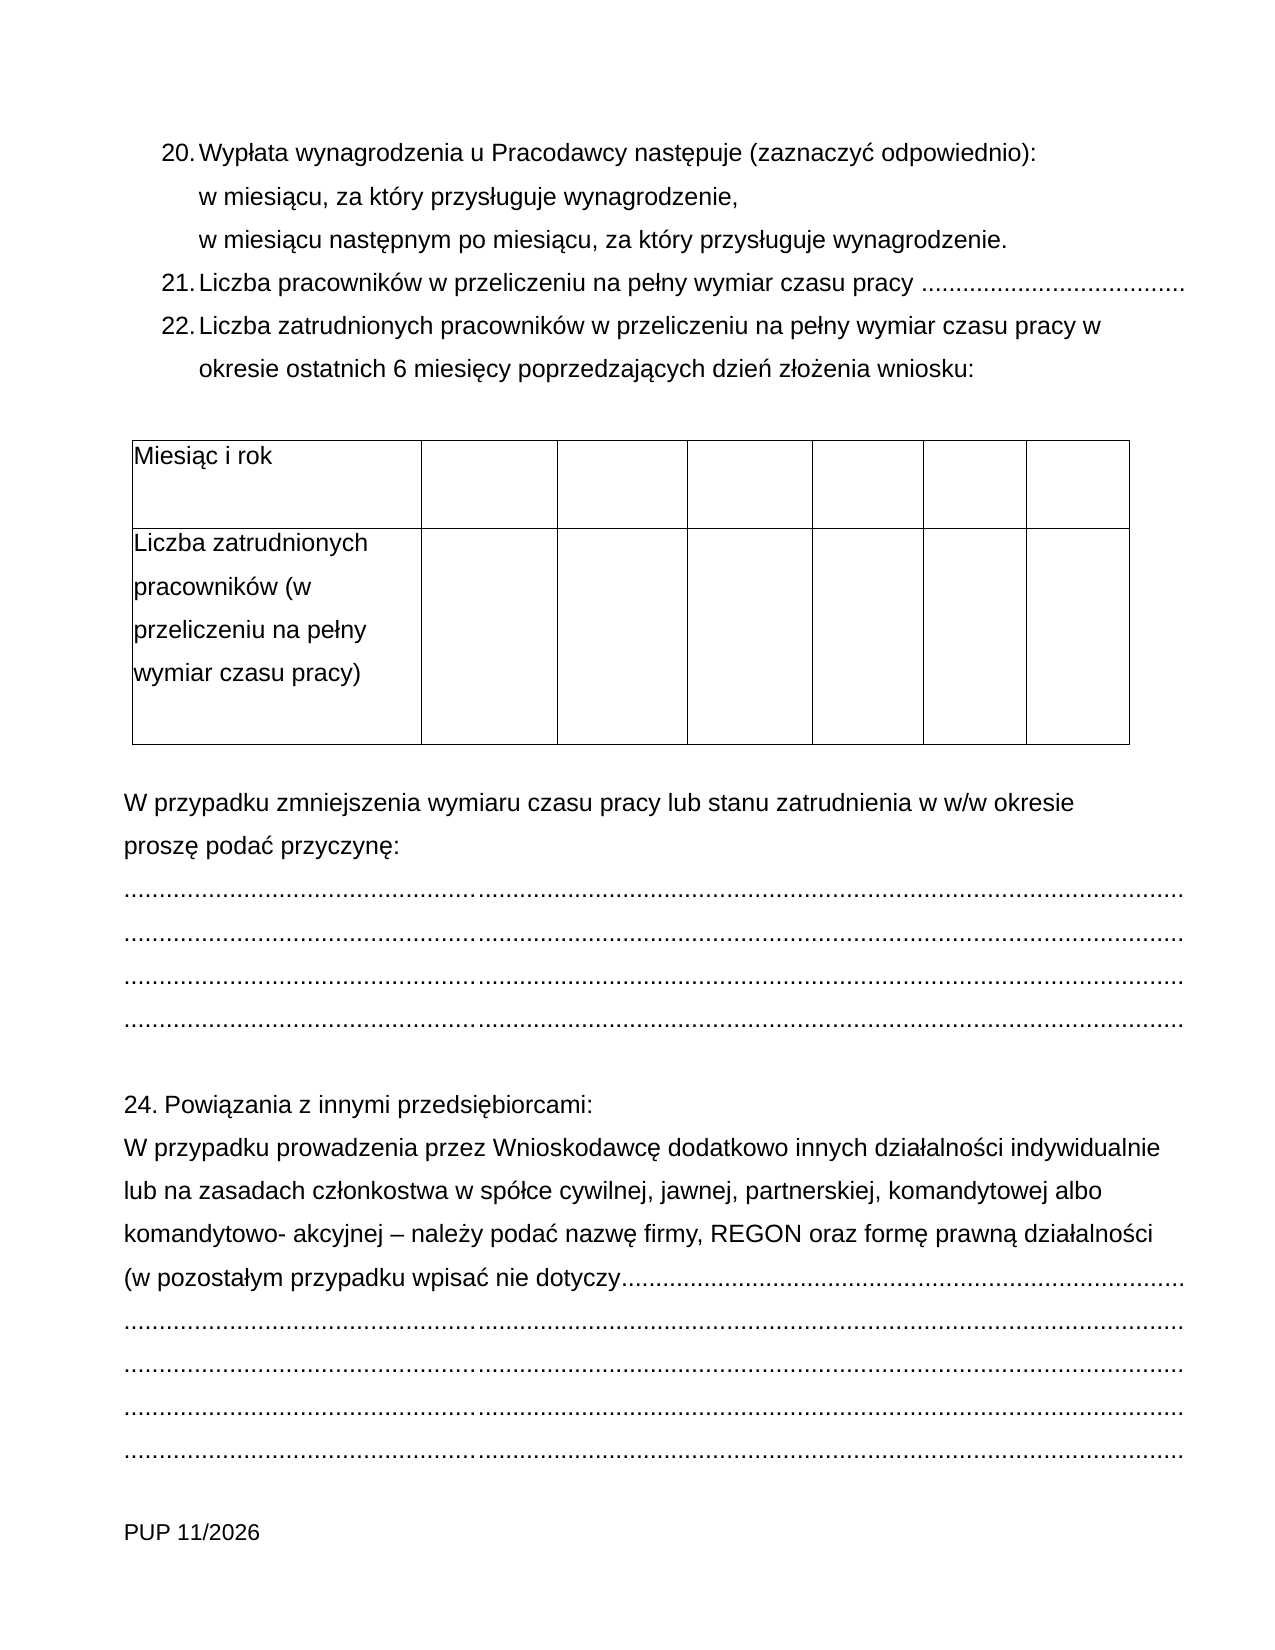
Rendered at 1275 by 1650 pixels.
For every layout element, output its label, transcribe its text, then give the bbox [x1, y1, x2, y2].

list Wypłata wynagrodzenia u Pracodawcy następuje (zaznaczyć odpowiednio): [161, 138, 1175, 167]
table_cell [558, 529, 687, 744]
list Liczba pracowników w przeliczeniu na pełny wymiar czasu pracy [161, 268, 1175, 296]
table_header [924, 441, 1026, 527]
list w miesiącu następnym po miesiącu, za który przysługuje wynagrodzenie. [161, 224, 1175, 253]
table_header [422, 441, 557, 527]
table_header Miesiąc i rok [133, 441, 421, 527]
list w miesiącu, za który przysługuje wynagrodzenie, [161, 181, 1175, 210]
table_header [813, 441, 923, 527]
table_cell [813, 529, 923, 744]
list Liczba zatrudnionych pracowników w przeliczeniu na pełny wymiar czasu pracy w okresie ostatnich 6 miesięcy poprzedzających dzień złożenia wniosku: [161, 311, 1175, 383]
table_cell [1027, 529, 1129, 744]
text proszę podać przyczynę: [123, 831, 1175, 860]
table_header [688, 441, 812, 527]
table_cell [924, 529, 1026, 744]
table_cell [688, 529, 812, 744]
table_header [1027, 441, 1129, 527]
table_header [558, 441, 687, 527]
text W przypadku prowadzenia przez Wnioskodawcę dodatkowo innych działalności indywidualnie lub na zasadach członkostwa w spółce cywilnej, jawnej, partnerskiej, komandytowej albo komandytowo- akcyjnej – należy podać nazwę firmy, REGON oraz formę prawną działalności (w pozostałym przypadku wpisać nie dotyczy [123, 1133, 1175, 1421]
table_cell [422, 529, 557, 744]
list Powiązania z innymi przedsiębiorcami: [123, 1090, 1175, 1119]
table_cell Liczba zatrudnionych pracowników (w przeliczeniu na pełny wymiar czasu pracy) [133, 529, 421, 744]
text W przypadku zmniejszenia wymiaru czasu pracy lub stanu zatrudnienia w w/w okresie [123, 788, 1175, 817]
